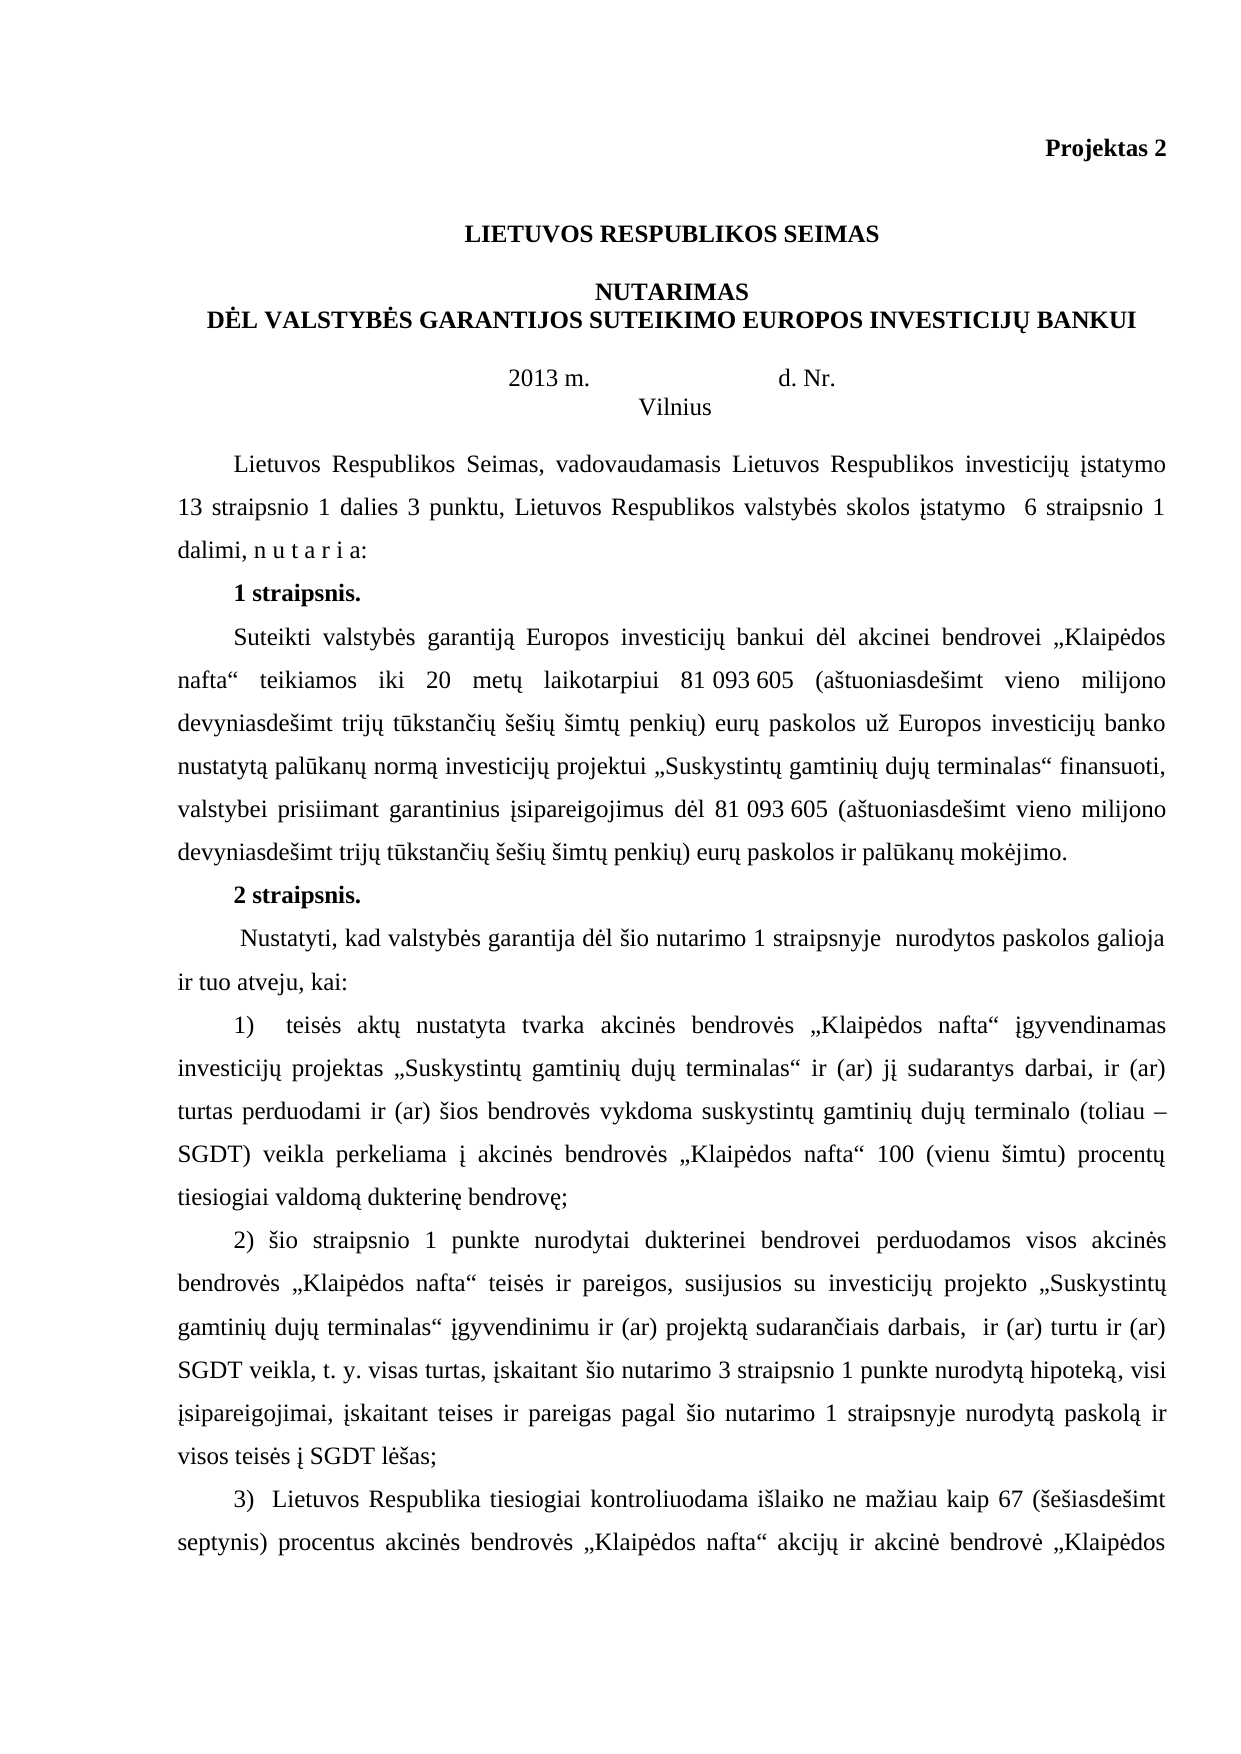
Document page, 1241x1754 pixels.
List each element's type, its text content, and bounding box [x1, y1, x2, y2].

text Vilnius [177, 392, 1172, 420]
text LIETUVOS RESPUBLIKOS SEIMAS [177, 219, 1167, 248]
text DĖL VALSTYBĖS GARANTIJOS SUTEIKIMO EUROPOS INVESTICIJŲ BANKUI [177, 305, 1167, 334]
text Projektas 2 [177, 133, 1167, 162]
text 2) šio straipsnio 1 punkte nurodytai dukterinei bendrovei perduodamos visos akcinės bendrovės „Klaipėdos nafta“ teisės ir pareigos, susijusios su investicijų projekto „Suskystintų gamtinių dujų terminalas“ įgyvendinimu ir (ar) projektą sudarančiais darbais, ir (ar) turtu ir (ar) SGDT veikla, t. y. visas turtas, įskaitant šio nutarimo 3 straipsnio 1 punkte nurodytą hipoteką, visi įsipareigojimai, įskaitant teises ir pareigas pagal šio nutarimo 1 straipsnyje nurodytą paskolą ir visos teisės į SGDT lėšas; [177, 1225, 1167, 1470]
text Suteikti valstybės garantiją Europos investicijų bankui dėl akcinei bendrovei „Klaipėdos nafta“ teikiamos iki 20 metų laikotarpiui 81 093 605 (aštuoniasdešimt vieno milijono devyniasdešimt trijų tūkstančių šešių šimtų penkių) eurų paskolos už Europos investicijų banko nustatytą palūkanų normą investicijų projektui „Suskystintų gamtinių dujų terminalas“ finansuoti, valstybei prisiimant garantinius įsipareigojimus dėl 81 093 605 (aštuoniasdešimt vieno milijono devyniasdešimt trijų tūkstančių šešių šimtų penkių) eurų paskolos ir palūkanų mokėjimo. [177, 622, 1167, 866]
text 3) Lietuvos Respublika tiesiogiai kontroliuodama išlaiko ne mažiau kaip 67 (šešiasdešimt septynis) procentus akcinės bendrovės „Klaipėdos nafta“ akcijų ir akcinė bendrovė „Klaipėdos [177, 1484, 1167, 1556]
text 1) teisės aktų nustatyta tvarka akcinės bendrovės „Klaipėdos nafta“ įgyvendinamas investicijų projektas „Suskystintų gamtinių dujų terminalas“ ir (ar) jį sudarantys darbai, ir (ar) turtas perduodami ir (ar) šios bendrovės vykdoma suskystintų gamtinių dujų terminalo (toliau – SGDT) veikla perkeliama į akcinės bendrovės „Klaipėdos nafta“ 100 (vienu šimtu) procentų tiesiogiai valdomą dukterinę bendrovę; [177, 1010, 1167, 1211]
text Lietuvos Respublikos Seimas, vadovaudamasis Lietuvos Respublikos investicijų įstatymo 13 straipsnio 1 dalies 3 punktu, Lietuvos Respublikos valstybės skolos įstatymo 6 straipsnio 1 dalimi, n u t a r i a: [177, 449, 1167, 564]
text NUTARIMAS [177, 277, 1167, 305]
text 1 straipsnis. [177, 578, 1167, 607]
text 2 straipsnis. [177, 880, 1167, 909]
text 2013 m. d. Nr. [177, 363, 1167, 392]
text Nustatyti, kad valstybės garantija dėl šio nutarimo 1 straipsnyje nurodytos paskolos galioja ir tuo atveju, kai: [177, 923, 1167, 995]
